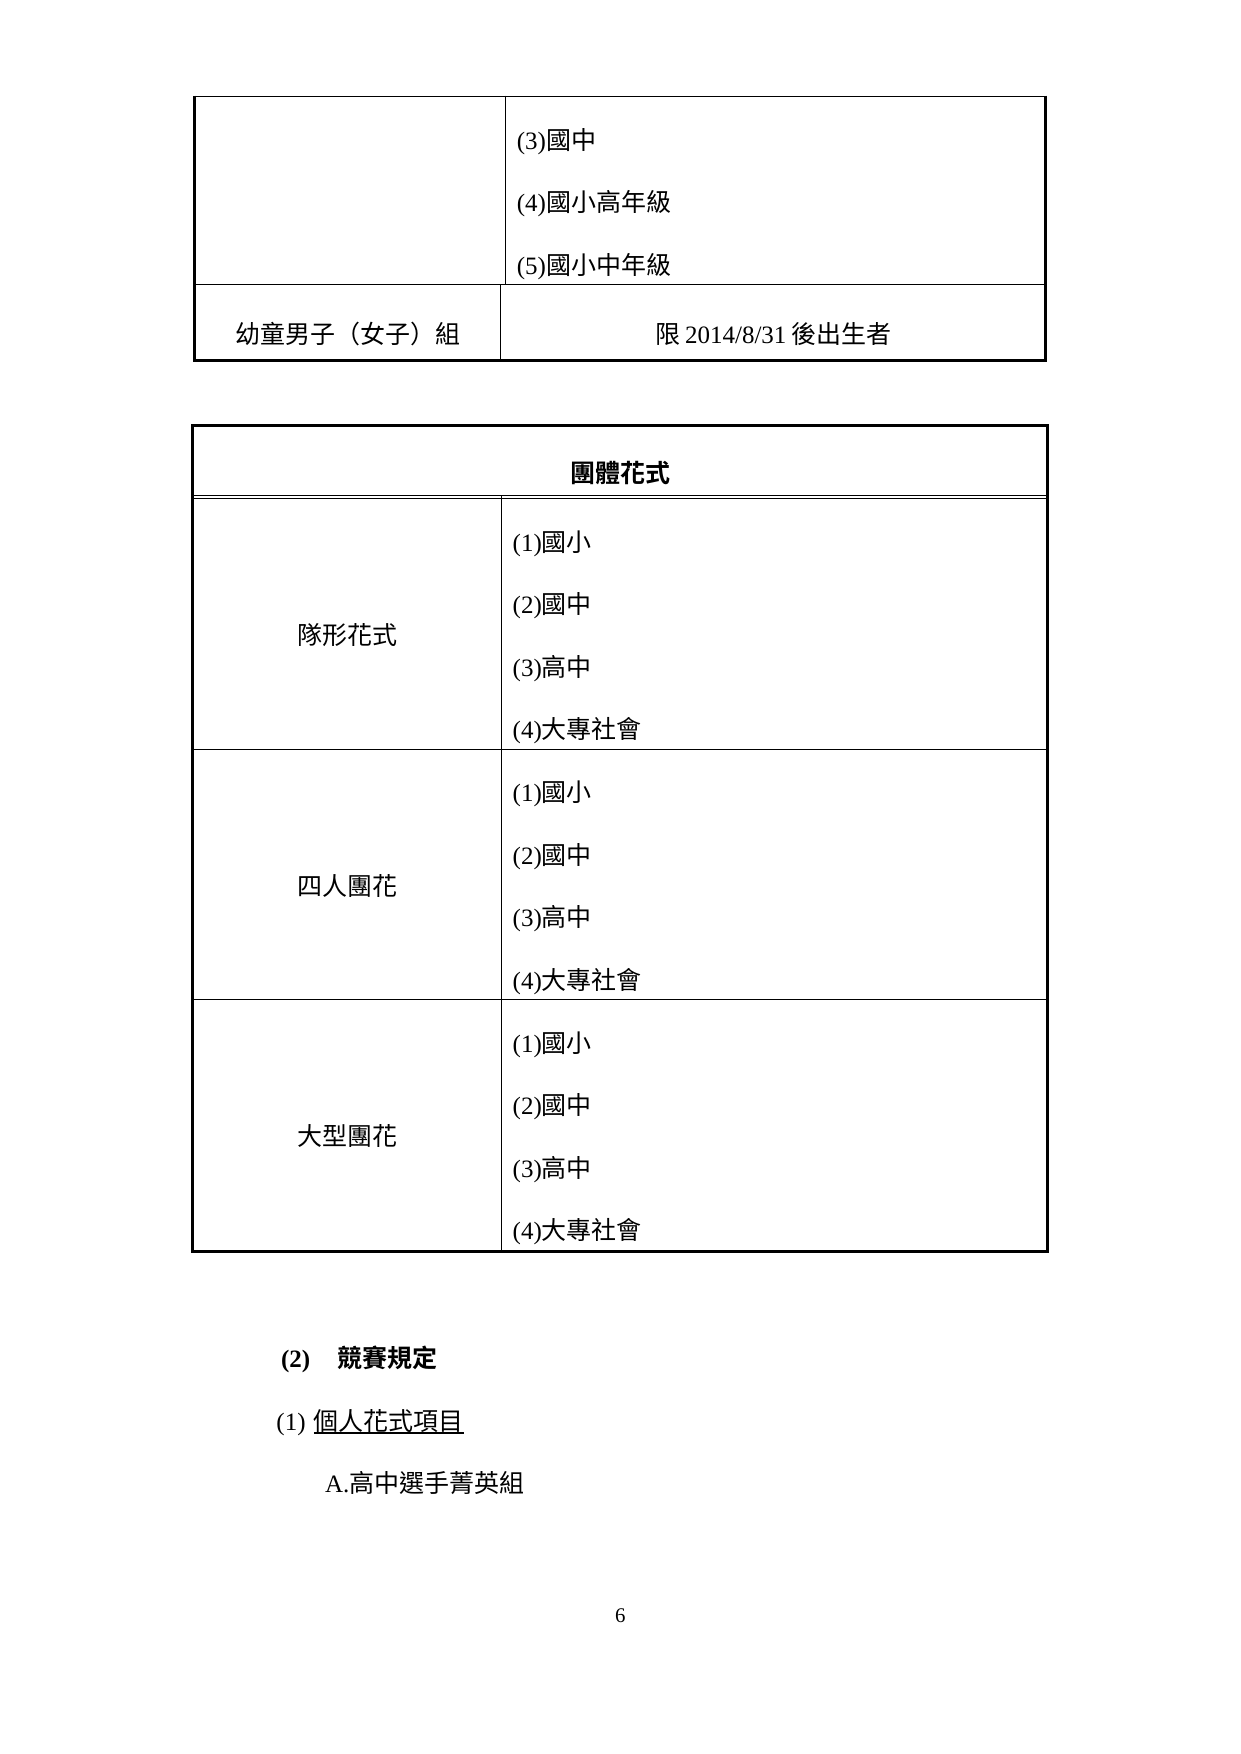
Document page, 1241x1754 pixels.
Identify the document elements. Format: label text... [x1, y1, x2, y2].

table_cell (3)國中 (4)國小高年級 (5)國小中年級 [506, 97, 780, 284]
text A.高中選手菁英組 [325, 1440, 1152, 1503]
table_cell 隊形花式 [194, 499, 501, 748]
list 競賽規定 [281, 1315, 1152, 1378]
table_cell 幼童男子（女子）組 [196, 285, 500, 358]
table_cell 限2014/8/31後出生者 [501, 285, 1044, 358]
table_cell 四人團花 [194, 750, 501, 999]
table_cell 大型團花 [194, 1000, 501, 1249]
table_header 團體花式 [194, 427, 1046, 495]
table_cell [196, 97, 505, 284]
list 個人花式項目 [276, 1378, 1152, 1440]
table_cell (1)國小 (2)國中 (3)高中 (4)大專社會 [502, 499, 770, 748]
table_cell (1)國小 (2)國中 (3)高中 (4)大專社會 [502, 750, 770, 999]
table_cell (1)國小 (2)國中 (3)高中 (4)大專社會 [502, 1000, 770, 1249]
table_cell [780, 97, 1044, 284]
table_cell [770, 750, 1046, 999]
table_cell [770, 499, 1046, 748]
table_cell [770, 1000, 1046, 1249]
